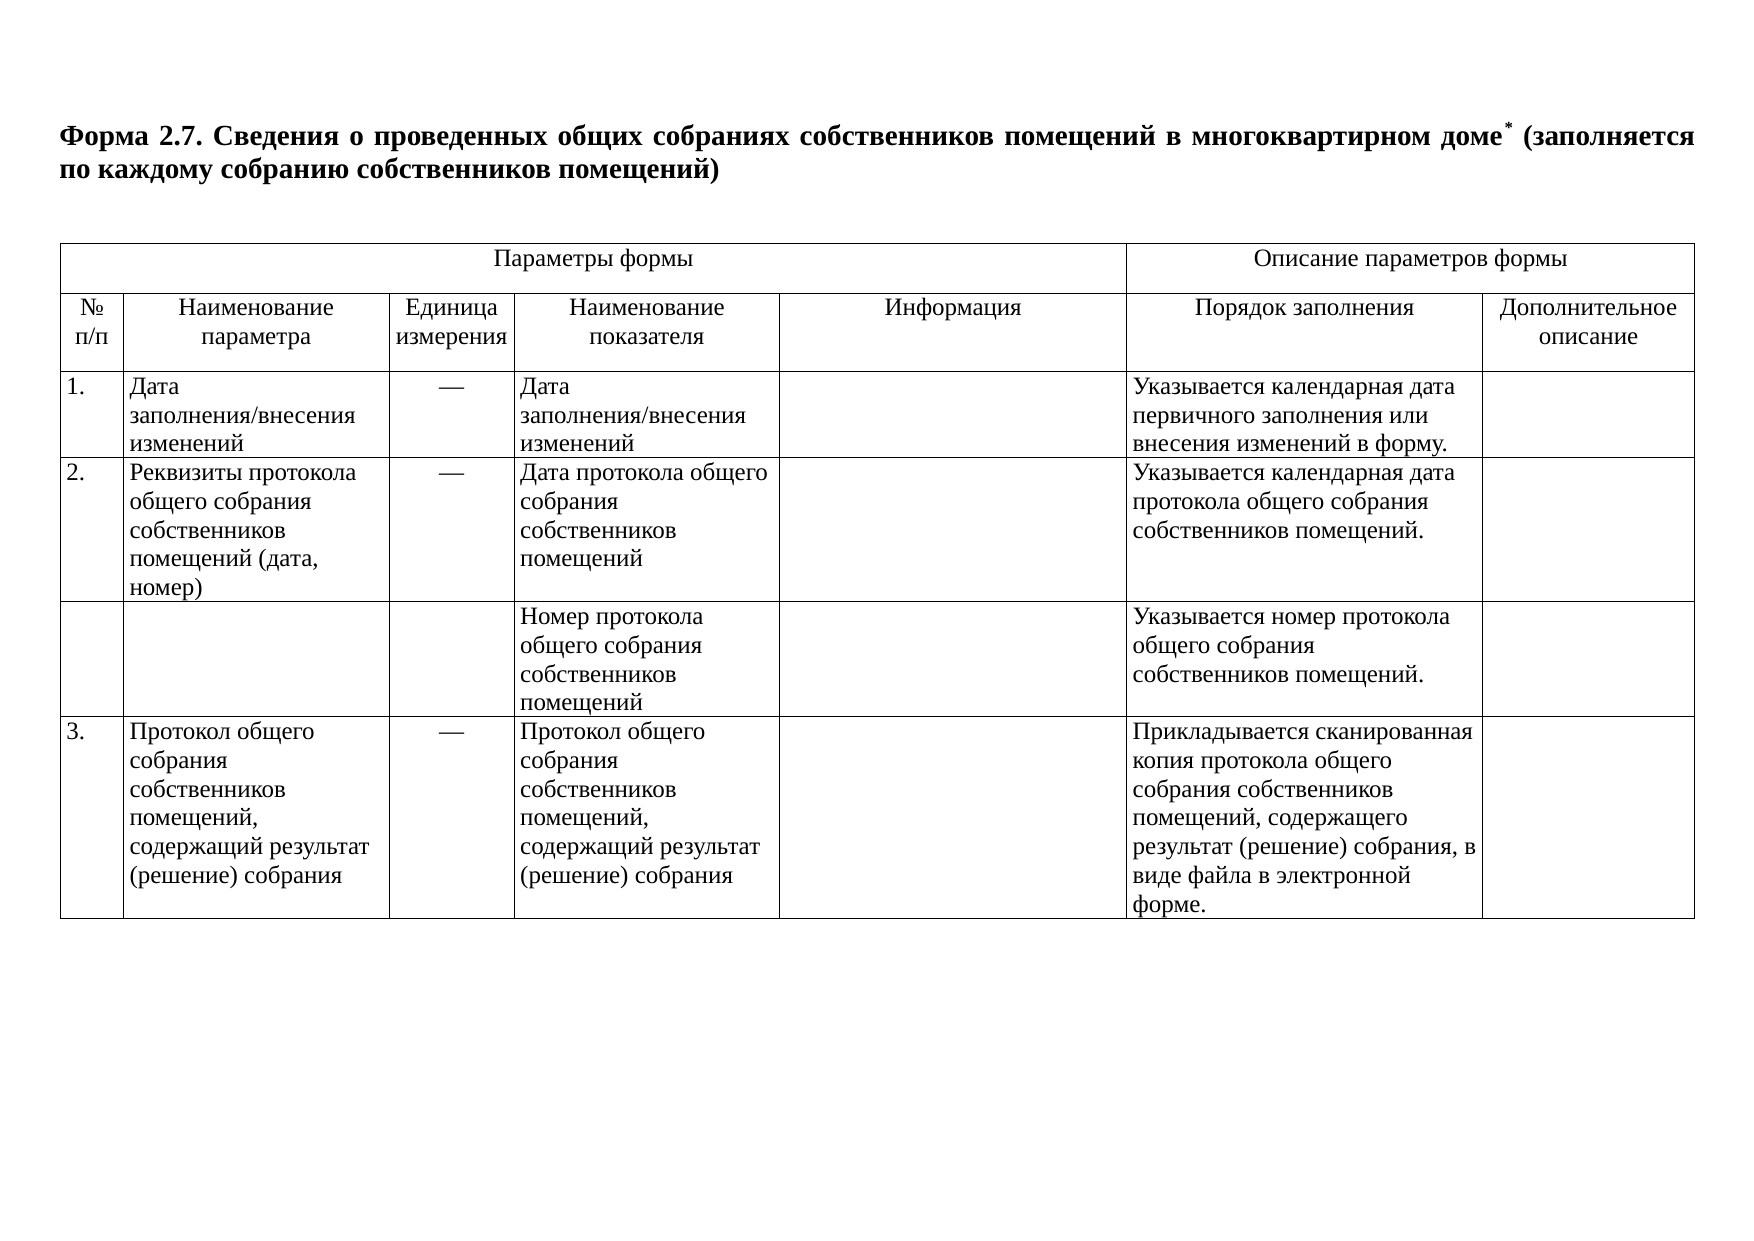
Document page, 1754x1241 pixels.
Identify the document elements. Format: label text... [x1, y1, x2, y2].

table_cell Наименование параметра [124, 294, 389, 371]
table_cell 1. [61, 372, 123, 457]
table_cell Номер протокола общего собрания собственников помещений [515, 602, 779, 716]
table_cell [61, 602, 123, 716]
table_cell Дата протокола общего собрания собственников помещений [515, 458, 779, 601]
table_cell № п/п [61, 294, 123, 371]
table_cell Реквизиты протокола общего собрания собственников помещений (дата, номер) [124, 458, 389, 601]
table_cell — [390, 458, 514, 601]
table_cell [780, 458, 1126, 601]
table_cell Информация [780, 294, 1126, 371]
table_cell Дата заполнения/внесения изменений [515, 372, 779, 457]
table_cell Порядок заполнения [1127, 294, 1482, 371]
table_cell Дополнительное описание [1483, 294, 1694, 371]
table_cell — [390, 717, 514, 917]
table_cell Протокол общего собрания собственников помещений, содержащий результат (решение) собрания [124, 717, 389, 917]
table_cell Указывается номер протокола общего собрания собственников помещений. [1127, 602, 1482, 716]
table_cell Прикладывается сканированная копия протокола общего собрания собственников помещений, содержащего результат (решение) собрания, в виде файла в электронной форме. [1127, 717, 1482, 917]
table_cell [1483, 717, 1694, 917]
table_cell [124, 602, 389, 716]
table_cell Единица измерения [390, 294, 514, 371]
table_cell Протокол общего собрания собственников помещений, содержащий результат (решение) собрания [515, 717, 779, 917]
table_cell [780, 602, 1126, 716]
table_cell — [390, 372, 514, 457]
table_cell Указывается календарная дата протокола общего собрания собственников помещений. [1127, 458, 1482, 601]
table_cell Дата заполнения/внесения изменений [124, 372, 389, 457]
table_cell [1483, 458, 1694, 601]
table_cell 2. [61, 458, 123, 601]
table_header Описание параметров формы [1127, 244, 1694, 292]
table_cell [780, 372, 1126, 457]
table_cell 3. [61, 717, 123, 917]
table_cell [780, 717, 1126, 917]
table_cell Указывается календарная дата первичного заполнения или внесения изменений в форму. [1127, 372, 1482, 457]
table_cell [390, 602, 514, 716]
table_cell Наименование показателя [515, 294, 779, 371]
text Форма 2.7. Сведения о проведенных общих собраниях собственников помещений в многоквартирном доме (заполняется по каждому собранию собственников помещений) [59, 118, 1695, 185]
table_header Параметры формы [61, 244, 1126, 292]
table_cell [1483, 602, 1694, 716]
table_cell [1483, 372, 1694, 457]
